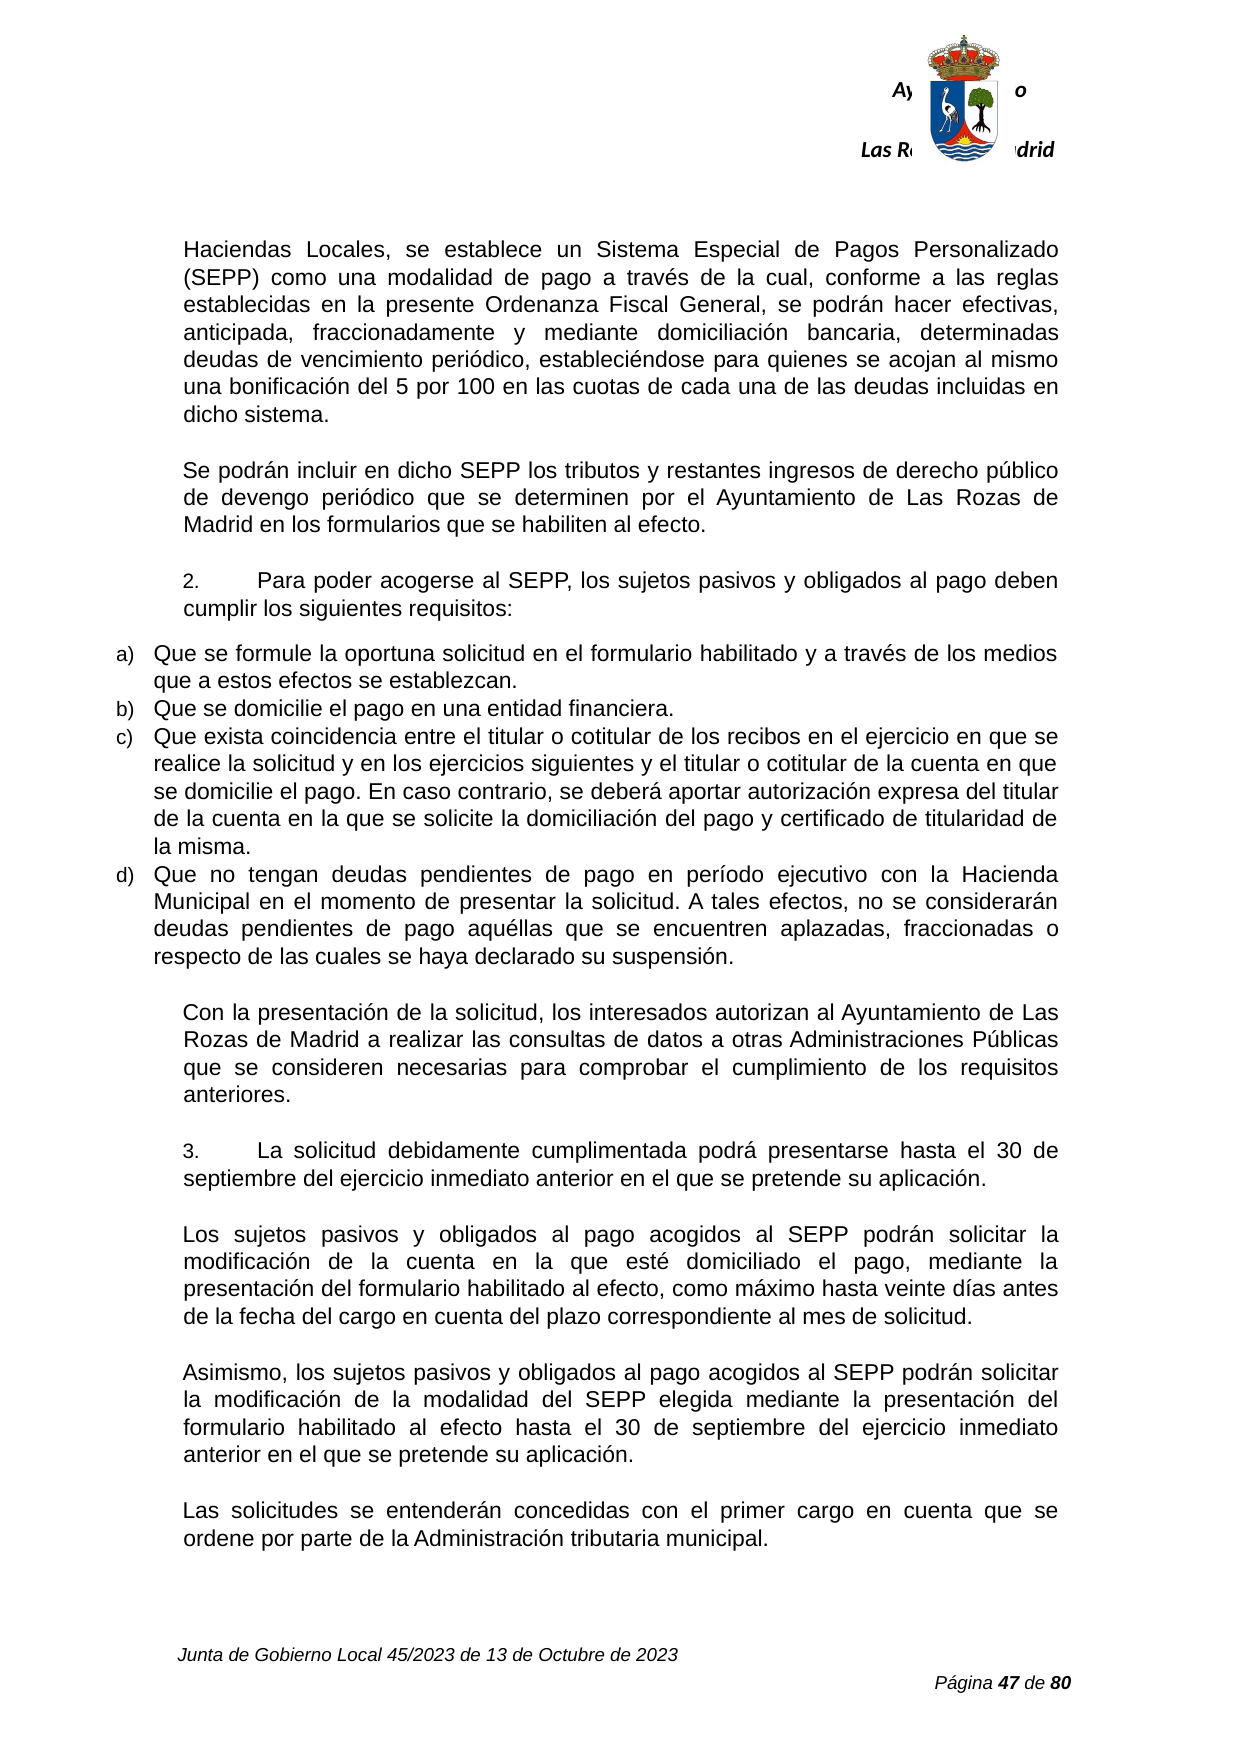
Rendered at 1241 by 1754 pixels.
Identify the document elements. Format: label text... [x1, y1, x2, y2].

list La solicitud debidamente cumplimentada podrá presentarse hasta el 30 de septiembre del ejercicio inmediato anterior en el que se pretende su aplicación. [182, 1137, 1059, 1191]
list Que no tengan deudas pendientes de pago en período ejecutivo con la Hacienda Municipal en el momento de presentar la solicitud. A tales efectos, no se considerarán deudas pendientes de pago aquéllas que se encuentren aplazadas, fraccionadas o respecto de las cuales se haya declarado su suspensión. [116, 861, 1059, 969]
text Se podrán incluir en dicho SEPP los tributos y restantes ingresos de derecho público de devengo periódico que se determinen por el Ayuntamiento de Las Rozas de Madrid en los formularios que se habiliten al efecto. [182, 457, 1059, 538]
list Que exista coincidencia entre el titular o cotitular de los recibos en el ejercicio en que se realice la solicitud y en los ejercicios siguientes y el titular o cotitular de la cuenta en que se domicilie el pago. En caso contrario, se deberá aportar autorización expresa del titular de la cuenta en la que se solicite la domiciliación del pago y certificado de titularidad de la misma. [116, 723, 1059, 859]
text Los sujetos pasivos y obligados al pago acogidos al SEPP podrán solicitar la modificación de la cuenta en la que esté domiciliado el pago, mediante la presentación del formulario habilitado al efecto, como máximo hasta veinte días antes de la fecha del cargo en cuenta del plazo correspondiente al mes de solicitud. [182, 1221, 1059, 1329]
list Con el objeto de facilitar el cumplimiento de las obligaciones tributarias y al amparo de lo establecido en el artículo 9 del Real Decreto Legislativo 2/2004, de 5 de marzo, por el que se aprueba el texto refundido de la Ley Reguladora de las Haciendas Locales, se establece un Sistema Especial de Pagos Personalizado (SEPP) como una modalidad de pago a través de la cual, conforme a las reglas establecidas en la presente Ordenanza Fiscal General, se podrán hacer efectivas, anticipada, fraccionadamente y mediante domiciliación bancaria, determinadas deudas de vencimiento periódico, estableciéndose para quienes se acojan al mismo una bonificación del 5 por 100 en las cuotas de cada una de las deudas incluidas en dicho sistema. [182, 236, 1059, 427]
text Con la presentación de la solicitud, los interesados autorizan al Ayuntamiento de Las Rozas de Madrid a realizar las consultas de datos a otras Administraciones Públicas que se consideren necesarias para comprobar el cumplimiento de los requisitos anteriores. [182, 999, 1059, 1107]
list Para poder acogerse al SEPP, los sujetos pasivos y obligados al pago deben cumplir los siguientes requisitos: [182, 567, 1059, 621]
text Asimismo, los sujetos pasivos y obligados al pago acogidos al SEPP podrán solicitar la modificación de la modalidad del SEPP elegida mediante la presentación del formulario habilitado al efecto hasta el 30 de septiembre del ejercicio inmediato anterior en el que se pretende su aplicación. [182, 1359, 1059, 1468]
list Que se formule la oportuna solicitud en el formulario habilitado y a través de los medios que a estos efectos se establezcan. [116, 640, 1059, 693]
list Que se domicilie el pago en una entidad financiera. [116, 695, 1059, 721]
text Las solicitudes se entenderán concedidas con el primer cargo en cuenta que se ordene por parte de la Administración tributaria municipal. [182, 1497, 1059, 1551]
